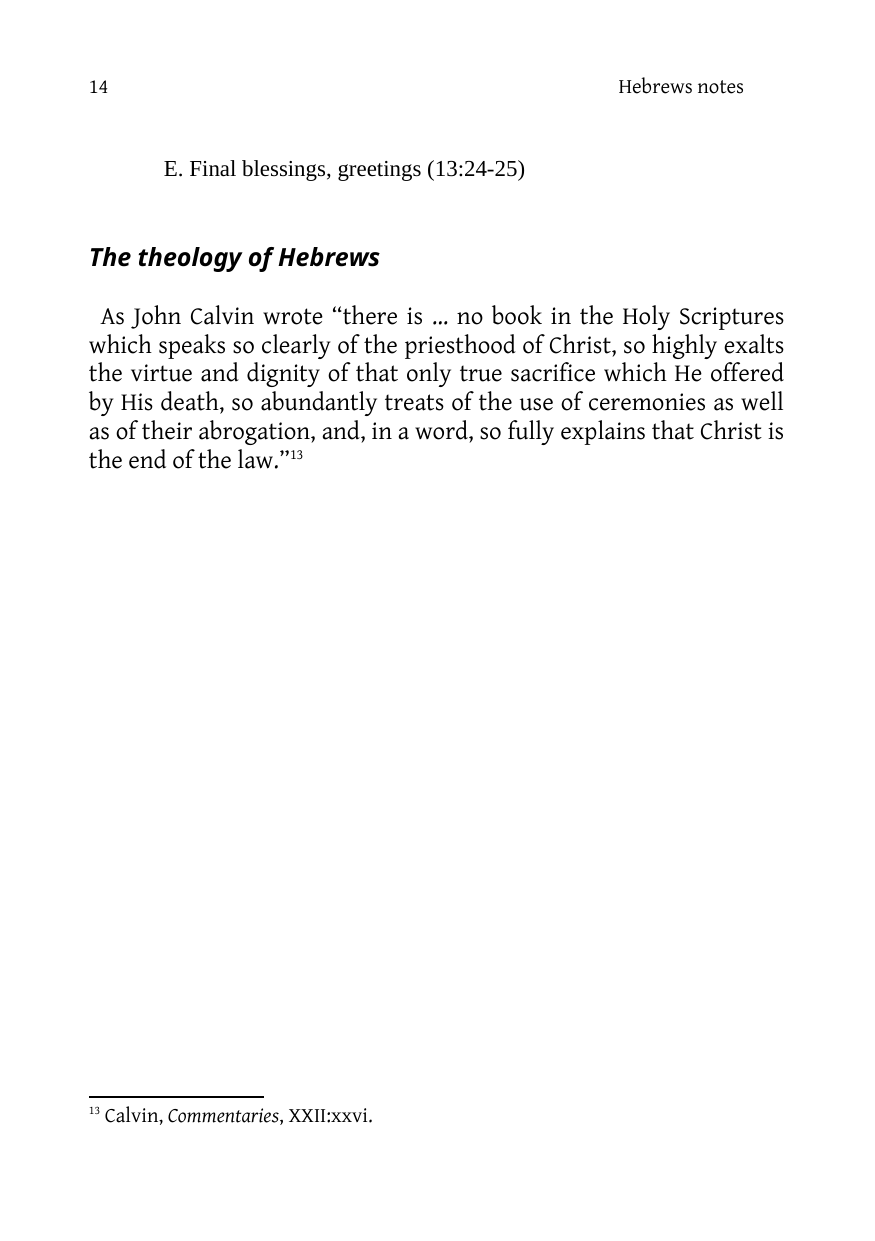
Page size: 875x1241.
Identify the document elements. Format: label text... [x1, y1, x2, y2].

subtitle The theology of Hebrews [89, 239, 771, 273]
text E. Final blessings, greetings (13:24-25) [164, 157, 785, 182]
text Calvin, Commentaries, XXII:xxvi. [89, 1103, 785, 1128]
text As John Calvin wrote “there is … no book in the Holy Scriptures which speaks so clearly of the priesthood of Christ, so highly exalts the virtue and dignity of that only true sacrifice which He offered by His death, so abundantly treats of the use of ceremonies as well as of their abrogation, and, in a word, so fully explains that Christ is the end of the law.” [89, 302, 785, 475]
